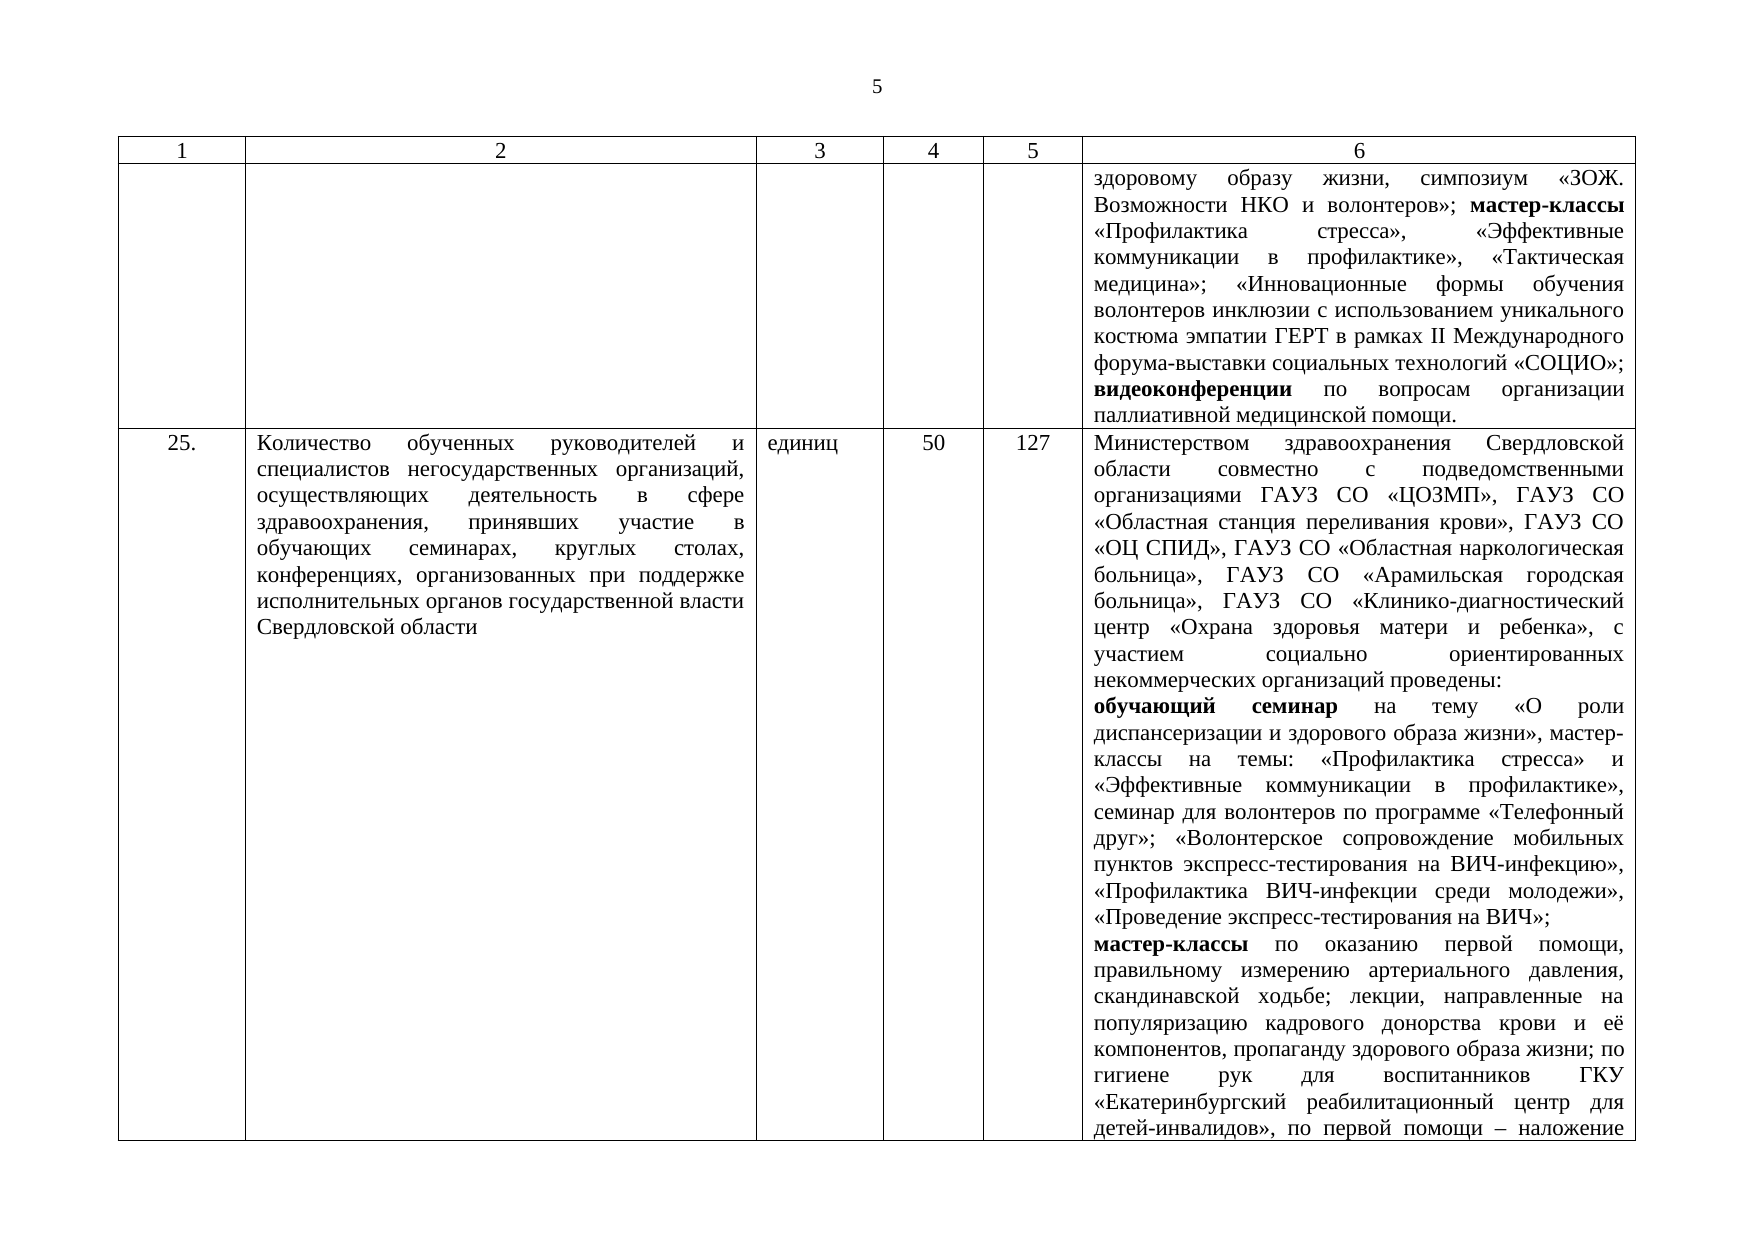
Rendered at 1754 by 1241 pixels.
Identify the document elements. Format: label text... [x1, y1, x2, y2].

table_cell [884, 164, 983, 428]
table_header 1 [119, 137, 245, 163]
table_header 3 [757, 137, 883, 163]
table_cell здоровому образу жизни, симпозиум «ЗОЖ. Возможности НКО и волонтеров»; мастер-классы «Профилактика стресса», «Эффективные коммуникации в профилактике», «Тактическая медицина»; «Инновационные формы обучения волонтеров инклюзии с использованием уникального костюма эмпатии ГЕРТ в рамках II Международного форума-выставки социальных технологий «СОЦИО»; видеоконференции по вопросам организации паллиативной медицинской помощи. [1083, 164, 1635, 428]
table_cell [984, 164, 1082, 428]
table_cell 25. [119, 429, 245, 1140]
table_cell 127 [984, 429, 1082, 1140]
table_header 5 [984, 137, 1082, 163]
table_cell [246, 164, 756, 428]
table_header 2 [246, 137, 756, 163]
table_cell 50 [884, 429, 983, 1140]
table_cell [119, 164, 245, 428]
table_cell единиц [757, 429, 883, 1140]
table_cell Количество обученных руководителей и специалистов негосударственных организаций, осуществляющих деятельность в сфере здравоохранения, принявших участие в обучающих семинарах, круглых столах, конференциях, организованных при поддержке исполнительных органов государственной власти Свердловской области [246, 429, 756, 1140]
table_cell [757, 164, 883, 428]
table_header 4 [884, 137, 983, 163]
table_header 6 [1083, 137, 1635, 163]
table_cell Министерством здравоохранения Свердловской области совместно с подведомственными организациями ГАУЗ СО «ЦОЗМП», ГАУЗ СО «Областная станция переливания крови», ГАУЗ СО «ОЦ СПИД», ГАУЗ СО «Областная наркологическая больница», ГАУЗ СО «Арамильская городская больница», ГАУЗ СО «Клинико-диагностический центр «Охрана здоровья матери и ребенка», с участием социально ориентированных некоммерческих организаций проведены: обучающий семинар на тему «О роли диспансеризации и здорового образа жизни», мастер-классы на темы: «Профилактика стресса» и «Эффективные коммуникации в профилактике», семинар для волонтеров по программе «Телефонный друг»; «Волонтерское сопровождение мобильных пунктов экспресс-тестирования на ВИЧ-инфекцию», «Профилактика ВИЧ-инфекции среди молодежи», «Проведение экспресс-тестирования на ВИЧ»; мастер-классы по оказанию первой помощи, правильному измерению артериального давления, скандинавской ходьбе; лекции, направленные на популяризацию кадрового донорства крови и её компонентов, пропаганду здорового образа жизни; по гигиене рук для воспитанников ГКУ «Екатеринбургский реабилитационный центр для детей-инвалидов», по первой помощи – наложение [1083, 429, 1635, 1140]
